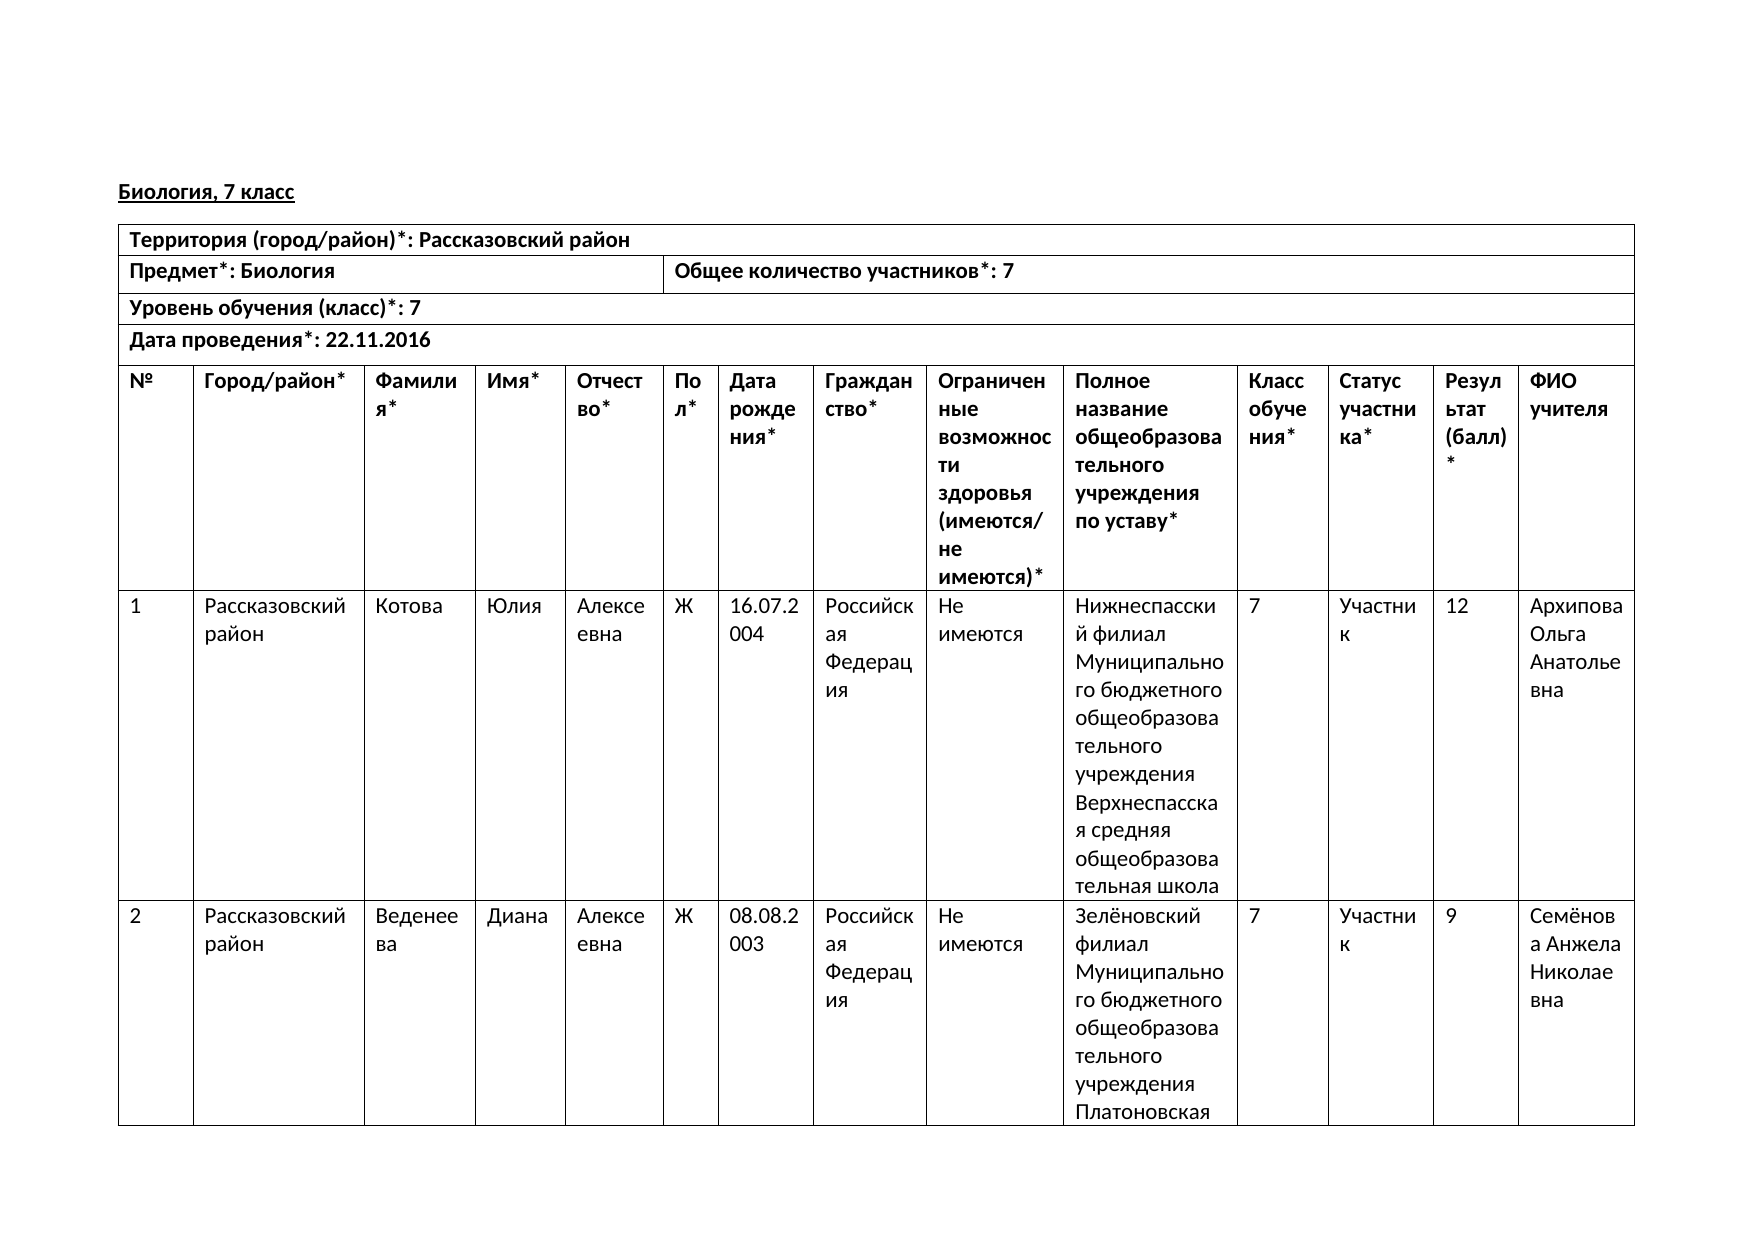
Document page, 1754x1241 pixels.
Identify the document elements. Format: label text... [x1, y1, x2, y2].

table_cell Отчество* [566, 366, 663, 590]
table_cell Пол* [664, 366, 718, 590]
table_cell № [119, 366, 193, 590]
table_cell Гражданство* [814, 366, 926, 590]
table_cell Рассказовский район [194, 901, 364, 1125]
table_cell 2 [119, 901, 193, 1125]
table_cell Семёнова Анжела Николаевна [1519, 901, 1634, 1125]
table_cell Не имеются [927, 901, 1063, 1125]
table_cell Город/район* [194, 366, 364, 590]
table_cell Статус участника* [1329, 366, 1433, 590]
table_cell Ж [664, 591, 718, 900]
table_cell 16.07.2004 [719, 591, 813, 900]
table_cell Диана [476, 901, 565, 1125]
table_cell Предмет*: Биология [119, 256, 663, 292]
table_cell Полное название общеобразовательного учреждения по уставу* [1064, 366, 1237, 590]
table_cell Российская Федерация [814, 591, 926, 900]
table_cell Зелёновский филиал Муниципального бюджетного общеобразовательного учреждения Платоновская [1064, 901, 1237, 1125]
table_cell Котова [365, 591, 475, 900]
table_cell Нижнеспасский филиал Муниципального бюджетного общеобразовательного учреждения Верхнеспасская средняя общеобразовательная школа [1064, 591, 1237, 900]
table_cell Участник [1329, 591, 1433, 900]
table_cell Общее количество участников*: 7 [664, 256, 1634, 292]
table_cell Юлия [476, 591, 565, 900]
table_cell Ограниченные возможности здоровья (имеются/не имеются)* [927, 366, 1063, 590]
table_cell Рассказовский район [194, 591, 364, 900]
table_cell Ж [664, 901, 718, 1125]
table_cell Алексеевна [566, 591, 663, 900]
table_cell Фамилия* [365, 366, 475, 590]
table_cell 7 [1238, 591, 1328, 900]
table_cell Участник [1329, 901, 1433, 1125]
table_cell Дата рождения* [719, 366, 813, 590]
table_cell Алексеевна [566, 901, 663, 1125]
table_cell Не имеются [927, 591, 1063, 900]
table_cell Российская Федерация [814, 901, 926, 1125]
text Биология, 7 класс [118, 177, 1636, 205]
table_cell 7 [1238, 901, 1328, 1125]
table_cell ФИО учителя [1519, 366, 1634, 590]
table_cell 9 [1434, 901, 1518, 1125]
table_cell Уровень обучения (класс)*: 7 [119, 294, 1634, 324]
table_header Территория (город/район)*: Рассказовский район [119, 225, 1634, 255]
table_cell Имя* [476, 366, 565, 590]
table_cell 1 [119, 591, 193, 900]
table_cell 08.08.2003 [719, 901, 813, 1125]
table_cell Веденеева [365, 901, 475, 1125]
table_cell Результат (балл)* [1434, 366, 1518, 590]
table_cell Дата проведения*: 22.11.2016 [119, 325, 1634, 365]
table_cell 12 [1434, 591, 1518, 900]
table_cell Архипова Ольга Анатольевна [1519, 591, 1634, 900]
table_cell Класс обучения* [1238, 366, 1328, 590]
